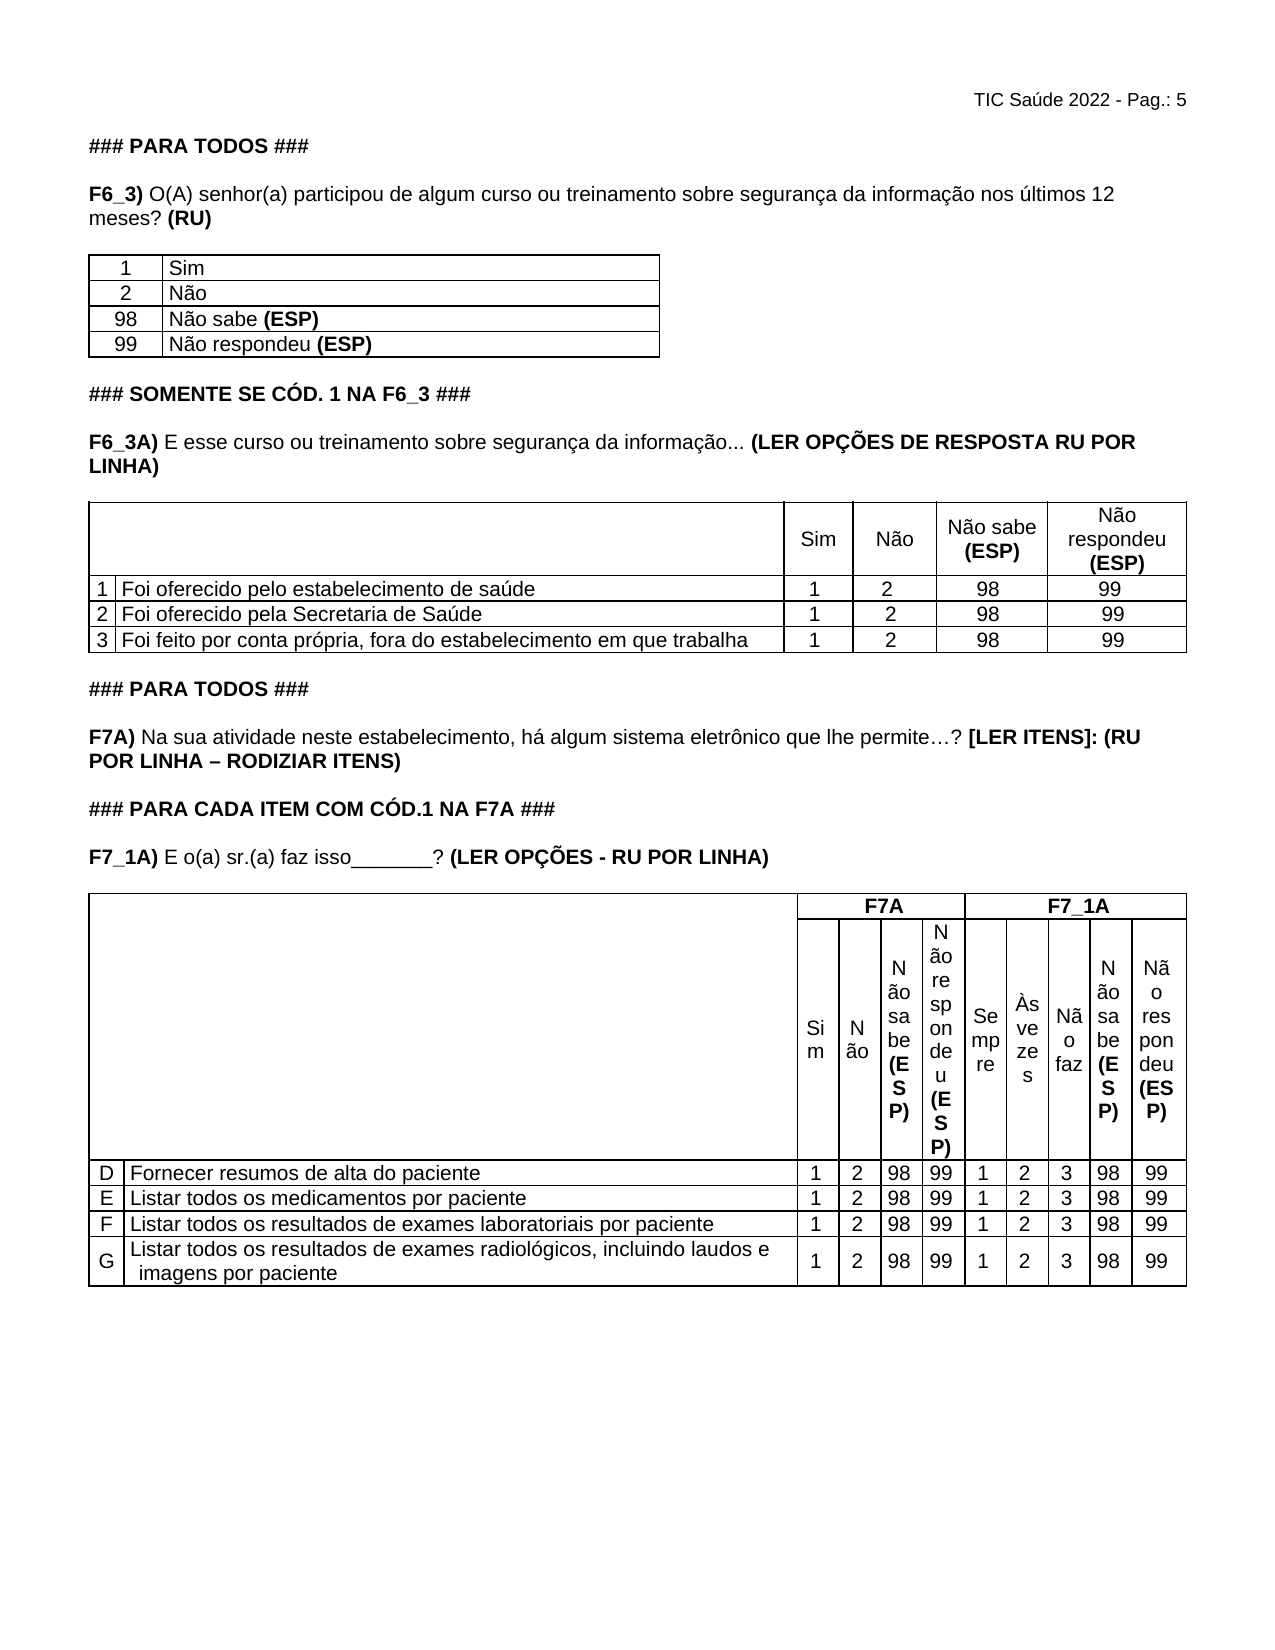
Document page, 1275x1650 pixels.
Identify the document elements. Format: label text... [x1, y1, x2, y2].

table_cell 99 [1133, 1161, 1186, 1185]
text F6_3A) E esse curso ou treinamento sobre segurança da informação... (LER OPÇÕES DE RESPOSTA RU POR LINHA) [89, 429, 1186, 477]
table_header Sim [163, 256, 659, 279]
table_cell Não sabe (ESP) [1091, 920, 1131, 1159]
table_cell Foi feito por conta própria, fora do estabelecimento em que trabalha [116, 627, 783, 651]
table_cell 99 [923, 1212, 964, 1236]
table_cell 1 [966, 1237, 1006, 1285]
table_cell Sempre [966, 920, 1006, 1159]
text F6_3) O(A) senhor(a) participou de algum curso ou treinamento sobre segurança da informação nos últimos 12 meses? (RU) [89, 182, 1186, 230]
table_cell 98 [90, 307, 162, 331]
table_header [90, 894, 797, 1159]
table_cell 2 [854, 602, 936, 626]
table_cell 98 [882, 1186, 922, 1210]
table_cell 99 [1048, 576, 1186, 600]
table_cell 1 [798, 1212, 838, 1236]
table_cell 2 [90, 602, 115, 626]
table_header Não [854, 503, 936, 575]
table_header Não sabe (ESP) [937, 503, 1047, 575]
table_cell 99 [1133, 1212, 1186, 1236]
table_cell 1 [785, 602, 852, 626]
table_cell Sim [798, 920, 838, 1159]
table_cell 1 [785, 627, 852, 651]
table_cell 98 [1091, 1161, 1131, 1185]
table_cell Não respondeu (ESP) [1133, 920, 1186, 1159]
text ### PARA TODOS ### [89, 134, 1186, 158]
table_cell Não respondeu (ESP) [163, 332, 659, 356]
table_cell 99 [923, 1161, 964, 1185]
table_header F7_1A [966, 894, 1186, 918]
table_cell 1 [798, 1186, 838, 1210]
text ### PARA TODOS ### [89, 677, 1186, 701]
table_cell Não sabe (ESP) [163, 307, 659, 331]
table_cell 3 [1049, 1212, 1089, 1236]
table_cell 99 [923, 1237, 964, 1285]
table_cell 3 [1049, 1237, 1089, 1285]
table_cell 2 [840, 1161, 880, 1185]
table_cell 1 [966, 1161, 1006, 1185]
table_cell 2 [1007, 1212, 1048, 1236]
table_cell Listar todos os resultados de exames laboratoriais por paciente [125, 1212, 797, 1236]
table_header Sim [785, 503, 852, 575]
table_cell 2 [840, 1186, 880, 1210]
table_cell 2 [1007, 1186, 1048, 1210]
text ### SOMENTE SE CÓD. 1 NA F6_3 ### [89, 382, 1186, 406]
table_cell 2 [840, 1237, 880, 1285]
table_cell 3 [1049, 1186, 1089, 1210]
table_cell Não faz [1049, 920, 1089, 1159]
table_cell G [90, 1237, 123, 1285]
table_cell 2 [840, 1212, 880, 1236]
table_cell 2 [854, 627, 936, 651]
table_cell 99 [923, 1186, 964, 1210]
table_cell E [90, 1186, 123, 1210]
table_header Não respondeu (ESP) [1048, 503, 1186, 575]
text F7_1A) E o(a) sr.(a) faz isso_______? (LER OPÇÕES - RU POR LINHA) [89, 844, 1186, 868]
table_cell F [90, 1212, 123, 1236]
table_cell Foi oferecido pelo estabelecimento de saúde [116, 576, 783, 600]
table_cell Listar todos os resultados de exames radiológicos, incluindo laudos e imagens por paciente [125, 1237, 797, 1285]
table_cell 1 [798, 1237, 838, 1285]
table_cell 98 [882, 1212, 922, 1236]
table_cell 98 [1091, 1186, 1131, 1210]
table_cell 2 [854, 576, 936, 600]
table_cell 98 [937, 576, 1047, 600]
table_cell Às vezes [1007, 920, 1048, 1159]
table_cell 3 [90, 627, 115, 651]
table_cell 1 [966, 1212, 1006, 1236]
table_cell Não respondeu (ESP) [923, 920, 964, 1159]
table_cell Não sabe (ESP) [882, 920, 922, 1159]
text ### PARA CADA ITEM COM CÓD.1 NA F7A ### [89, 797, 1186, 821]
table_cell 98 [882, 1161, 922, 1185]
table_cell 1 [785, 576, 852, 600]
table_cell Não [840, 920, 880, 1159]
table_cell Fornecer resumos de alta do paciente [125, 1161, 797, 1185]
table_cell 99 [1048, 627, 1186, 651]
table_cell D [90, 1161, 123, 1185]
table_header [90, 503, 783, 575]
table_cell 98 [937, 602, 1047, 626]
table_cell 99 [1133, 1237, 1186, 1285]
table_cell 1 [966, 1186, 1006, 1210]
table_cell 98 [882, 1237, 922, 1285]
table_cell 99 [90, 332, 162, 356]
table_cell 1 [798, 1161, 838, 1185]
table_cell 98 [937, 627, 1047, 651]
table_header 1 [90, 256, 162, 279]
table_cell 2 [1007, 1237, 1048, 1285]
table_cell Foi oferecido pela Secretaria de Saúde [116, 602, 783, 626]
table_cell 1 [90, 576, 115, 600]
table_cell Não [163, 281, 659, 305]
table_header F7A [798, 894, 964, 918]
table_cell 98 [1091, 1237, 1131, 1285]
text F7A) Na sua atividade neste estabelecimento, há algum sistema eletrônico que lhe permite…? [LER ITENS]: (RU POR LINHA – RODIZIAR ITENS) [89, 725, 1186, 773]
table_cell 98 [1091, 1212, 1131, 1236]
table_cell Listar todos os medicamentos por paciente [125, 1186, 797, 1210]
table_cell 99 [1133, 1186, 1186, 1210]
table_cell 2 [90, 281, 162, 305]
table_cell 2 [1007, 1161, 1048, 1185]
table_cell 99 [1048, 602, 1186, 626]
table_cell 3 [1049, 1161, 1089, 1185]
